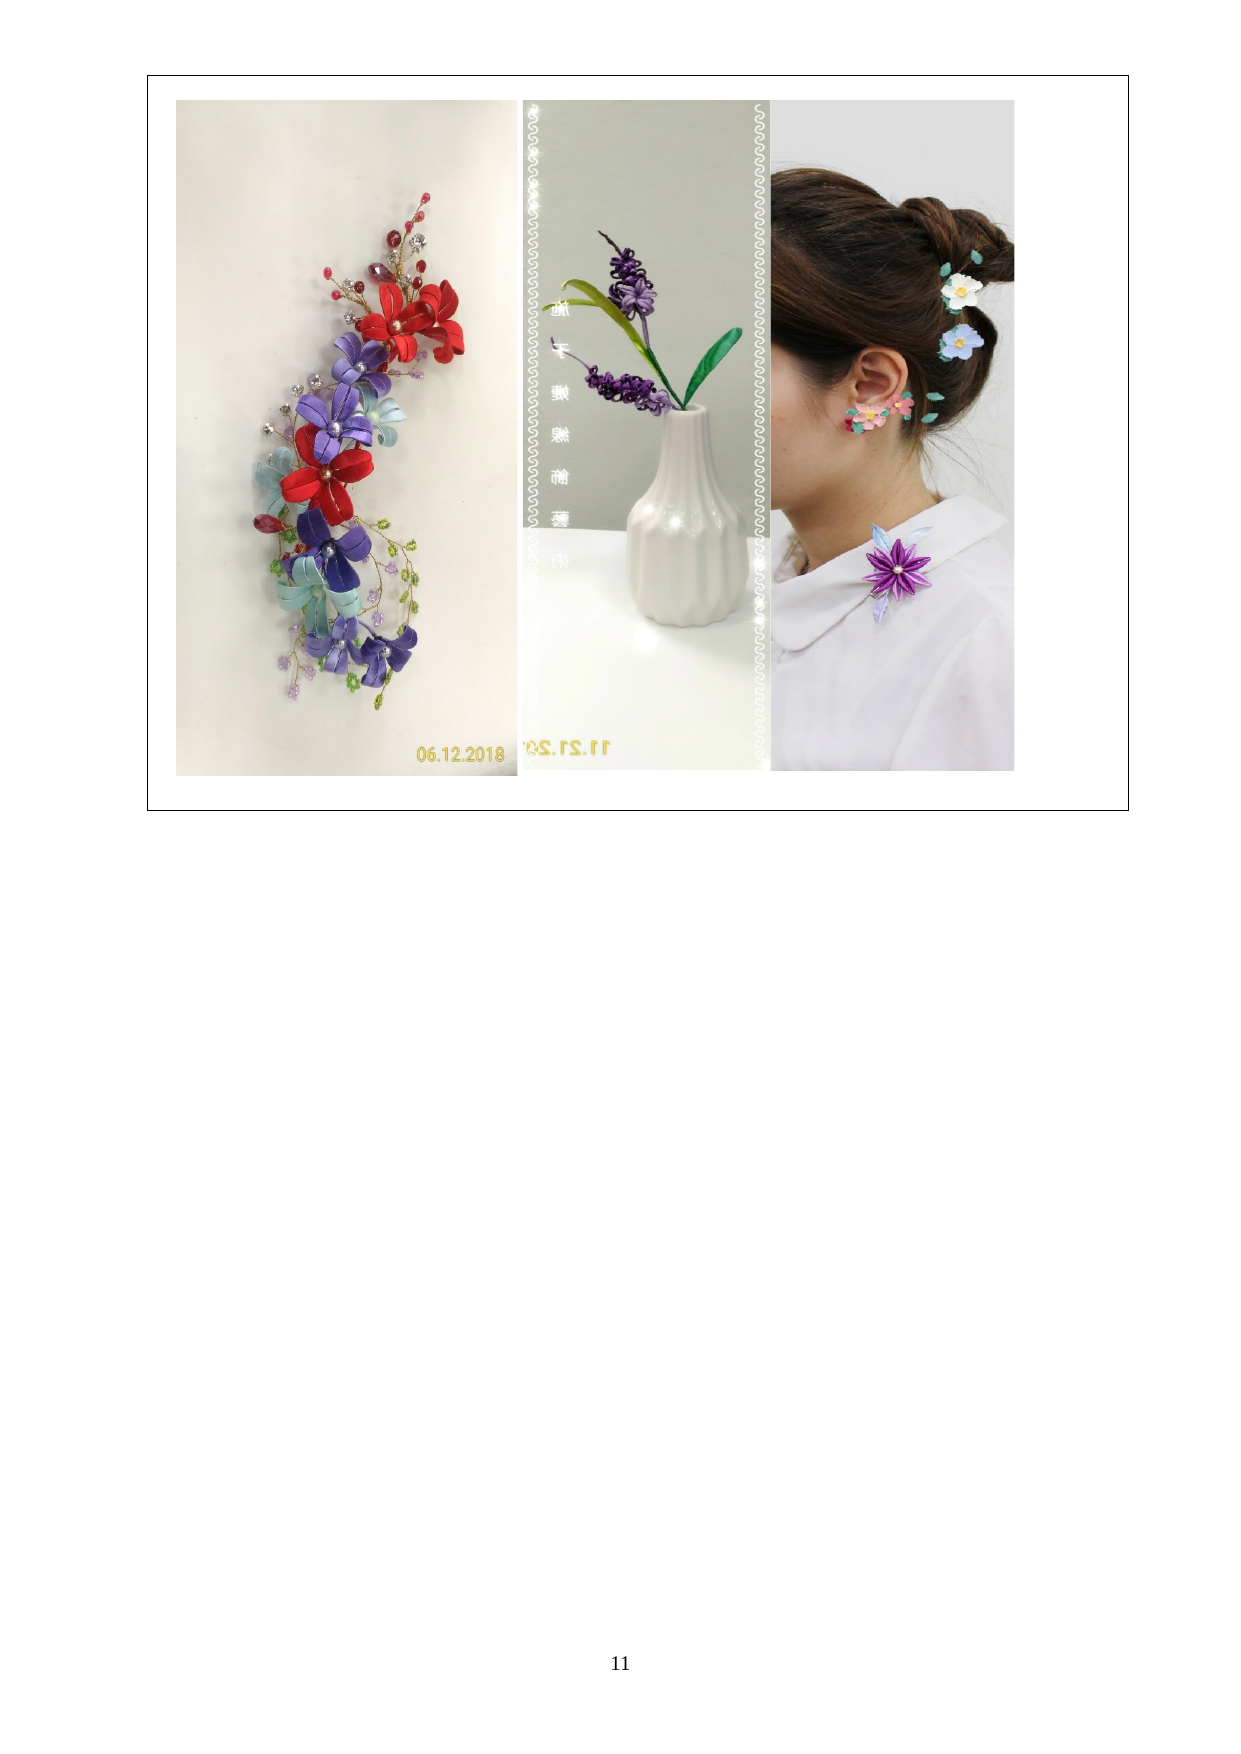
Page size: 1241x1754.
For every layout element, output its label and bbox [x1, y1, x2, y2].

table_cell [148, 76, 1128, 809]
